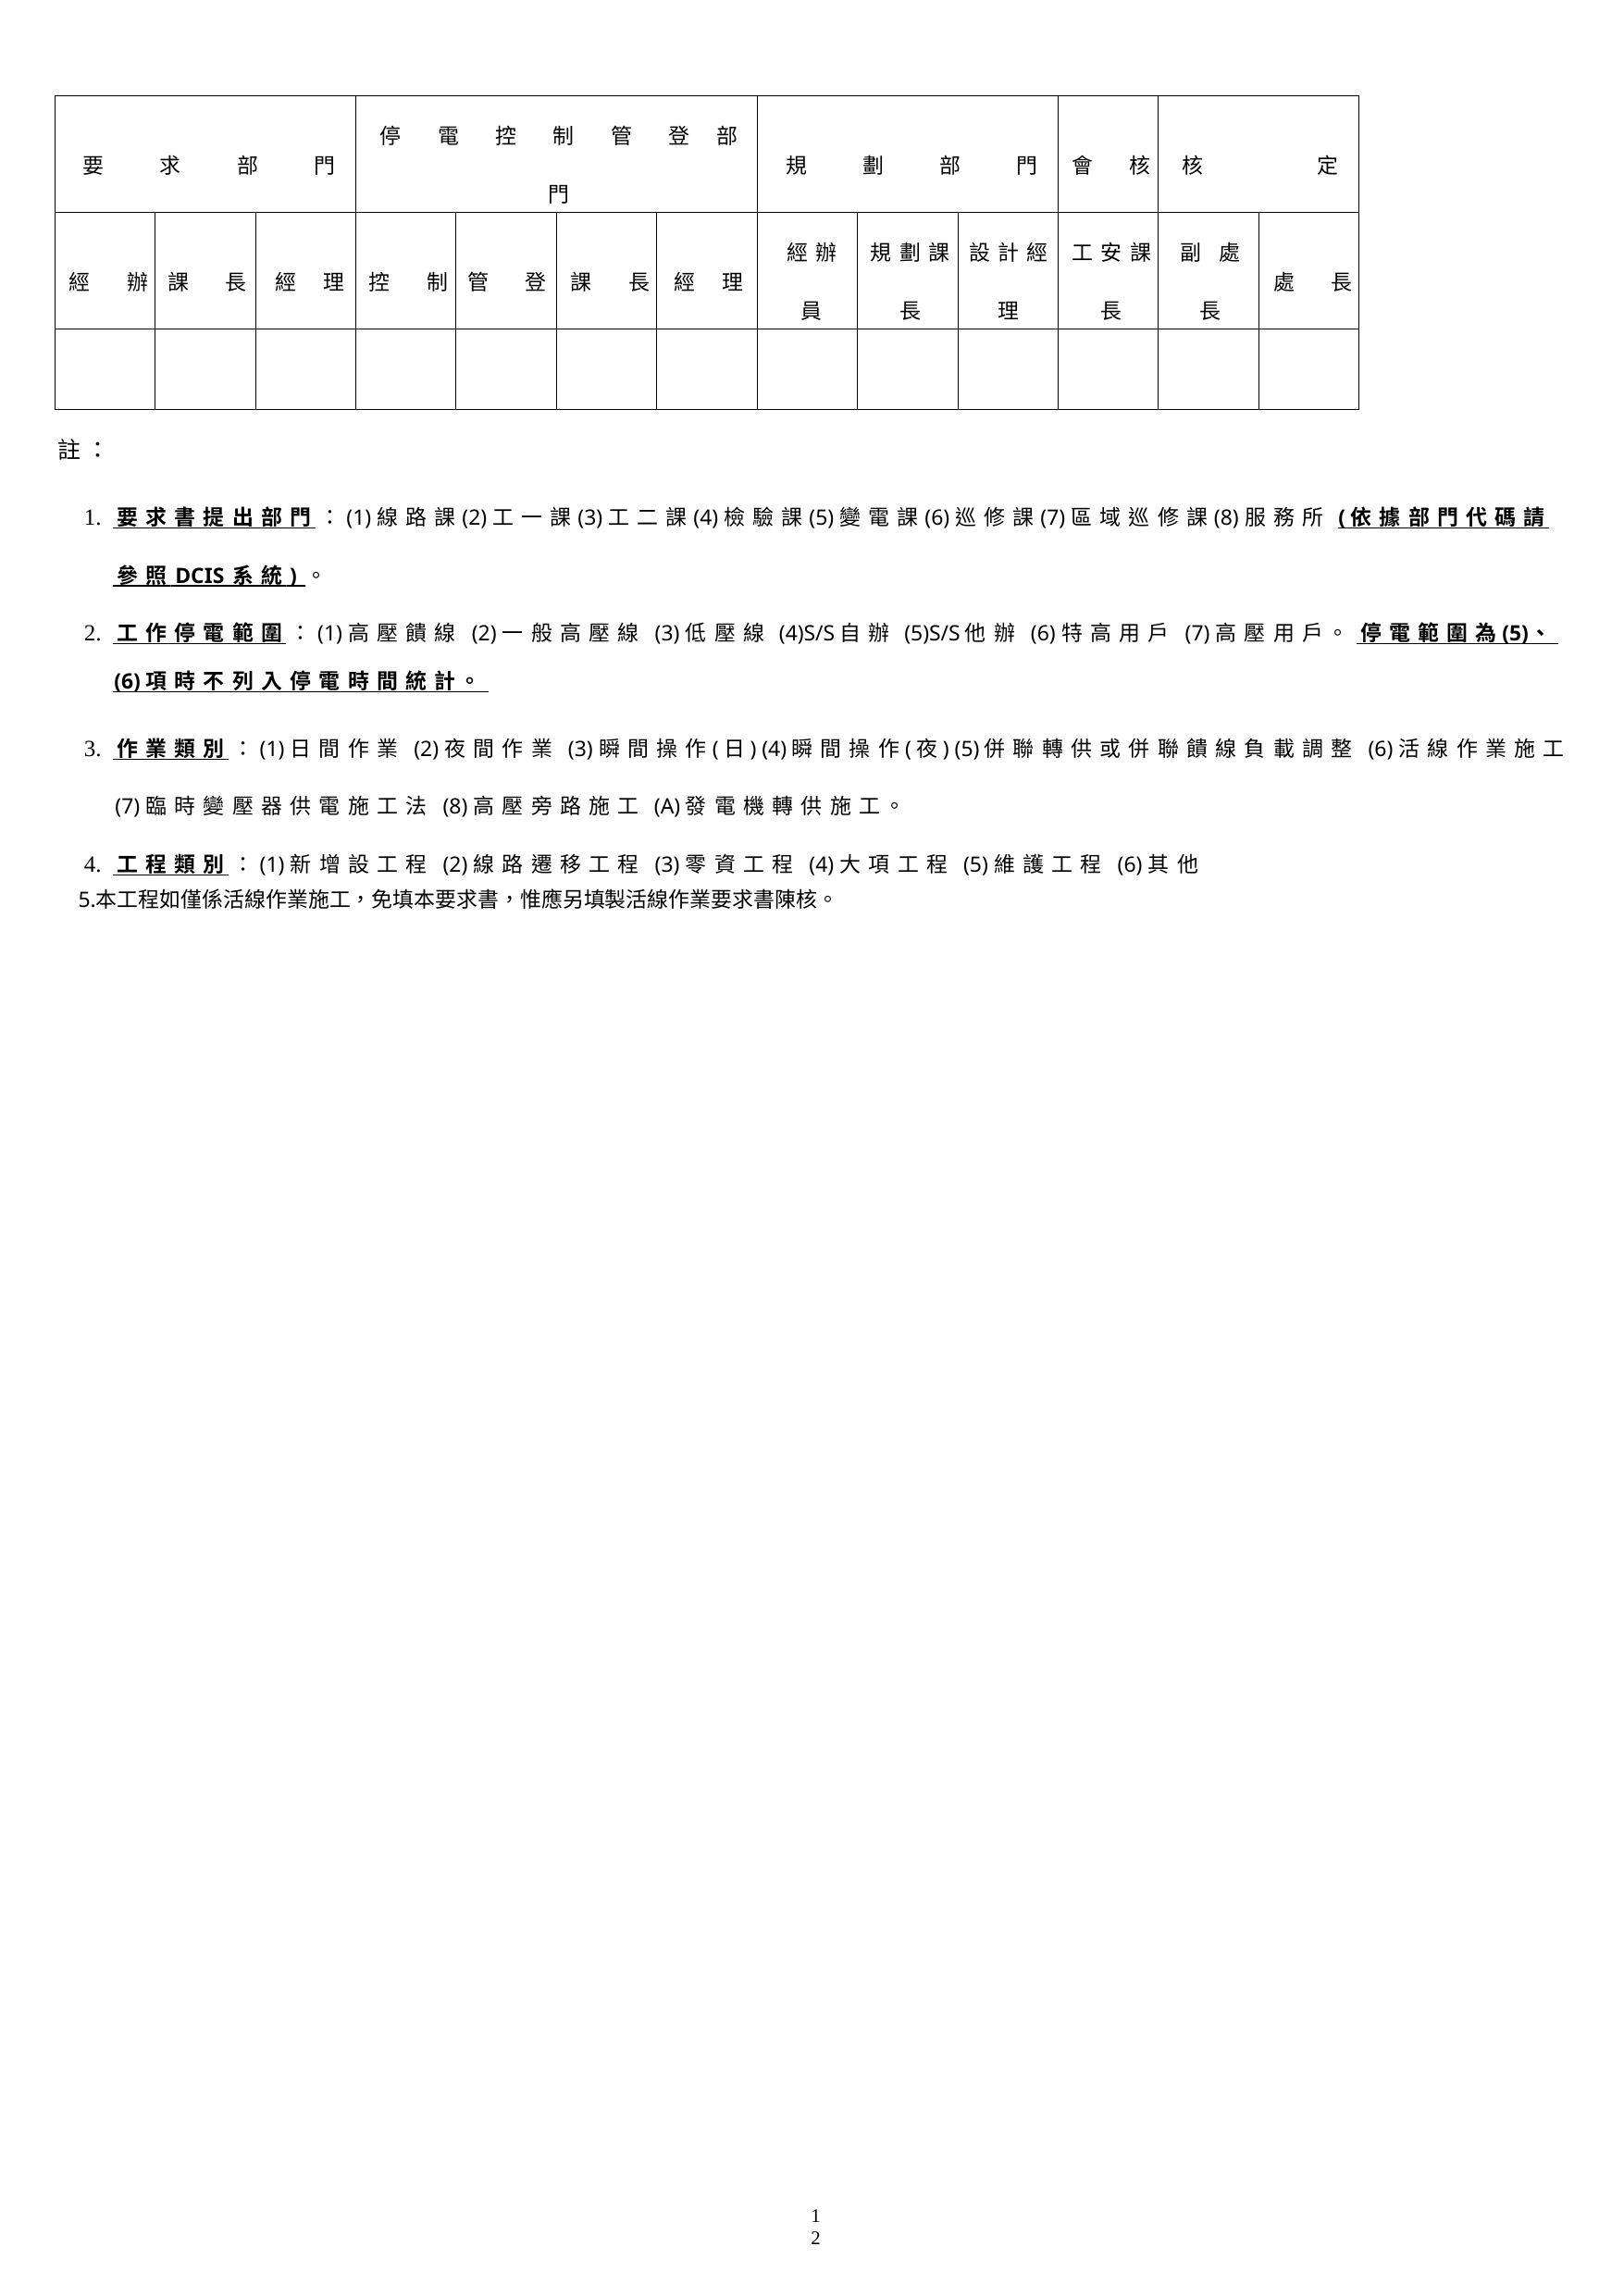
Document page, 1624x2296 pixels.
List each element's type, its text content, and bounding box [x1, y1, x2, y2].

table_header 規 劃 部 門 [758, 96, 1058, 212]
table_cell 工安課長 [1059, 213, 1158, 329]
table_header 停 電 控 制 管 登 部 門 [356, 96, 757, 212]
table_cell [657, 329, 757, 409]
table_header 要 求 部 門 [56, 96, 355, 212]
list 要求書提出部門：(1)線路課(2)工一課(3)工二課(4)檢驗課(5)變電課(6)巡修課(7)區域巡修課(8)服務所 (依據部門代碼請參照DCIS系統) 。 [78, 468, 1568, 584]
table_cell 課 長 [155, 213, 255, 329]
table_cell 經 理 [657, 213, 757, 329]
table_cell 經 理 [256, 213, 355, 329]
table_cell 經辦員 [758, 213, 857, 329]
table_cell [959, 329, 1058, 409]
text 註： [55, 410, 1568, 468]
table_cell 控 制 [356, 213, 455, 329]
table_cell 副 處 長 [1159, 213, 1258, 329]
table_cell 處 長 [1259, 213, 1358, 329]
table_cell [1159, 329, 1258, 409]
table_cell 規劃課長 [858, 213, 958, 329]
table_cell [557, 329, 656, 409]
table_cell [356, 329, 455, 409]
table_cell [56, 329, 155, 409]
table_cell [858, 329, 958, 409]
table_cell 管 登 [456, 213, 556, 329]
list 作業類別：(1)日間作業 (2)夜間作業 (3)瞬間操作(日) (4)瞬間操作(夜) (5)併聯轉供或併聯饋線負載調整 (6)活線作業施工 (7)臨時變壓器供電施工法 (8)高壓旁路施工 (A)發電機轉供施工。 [78, 700, 1568, 815]
table_cell [155, 329, 255, 409]
table_cell [456, 329, 556, 409]
text 5.本工程如僅係活線作業施工，免填本要求書，惟應另填製活線作業要求書陳核。 [78, 873, 1568, 915]
table_cell [758, 329, 857, 409]
table_cell 課 長 [557, 213, 656, 329]
list 工程類別：(1)新增設工程 (2)線路遷移工程 (3)零資工程 (4)大項工程 (5)維護工程 (6)其他 [78, 815, 1568, 873]
table_header 會 核 [1059, 96, 1158, 212]
table_cell [256, 329, 355, 409]
table_cell [1259, 329, 1358, 409]
table_header 核 定 [1159, 96, 1358, 212]
list 工作停電範圍：(1)高壓饋線 (2)一般高壓線 (3)低壓線 (4)S/S自辦 (5)S/S他辦 (6)特高用戶 (7)高壓用戶。停電範圍為(5)、(6)項時不列入停電時間統計。 [78, 584, 1568, 700]
table_cell [1059, 329, 1158, 409]
table_cell 設計經理 [959, 213, 1058, 329]
table_cell 經 辦 [56, 213, 155, 329]
